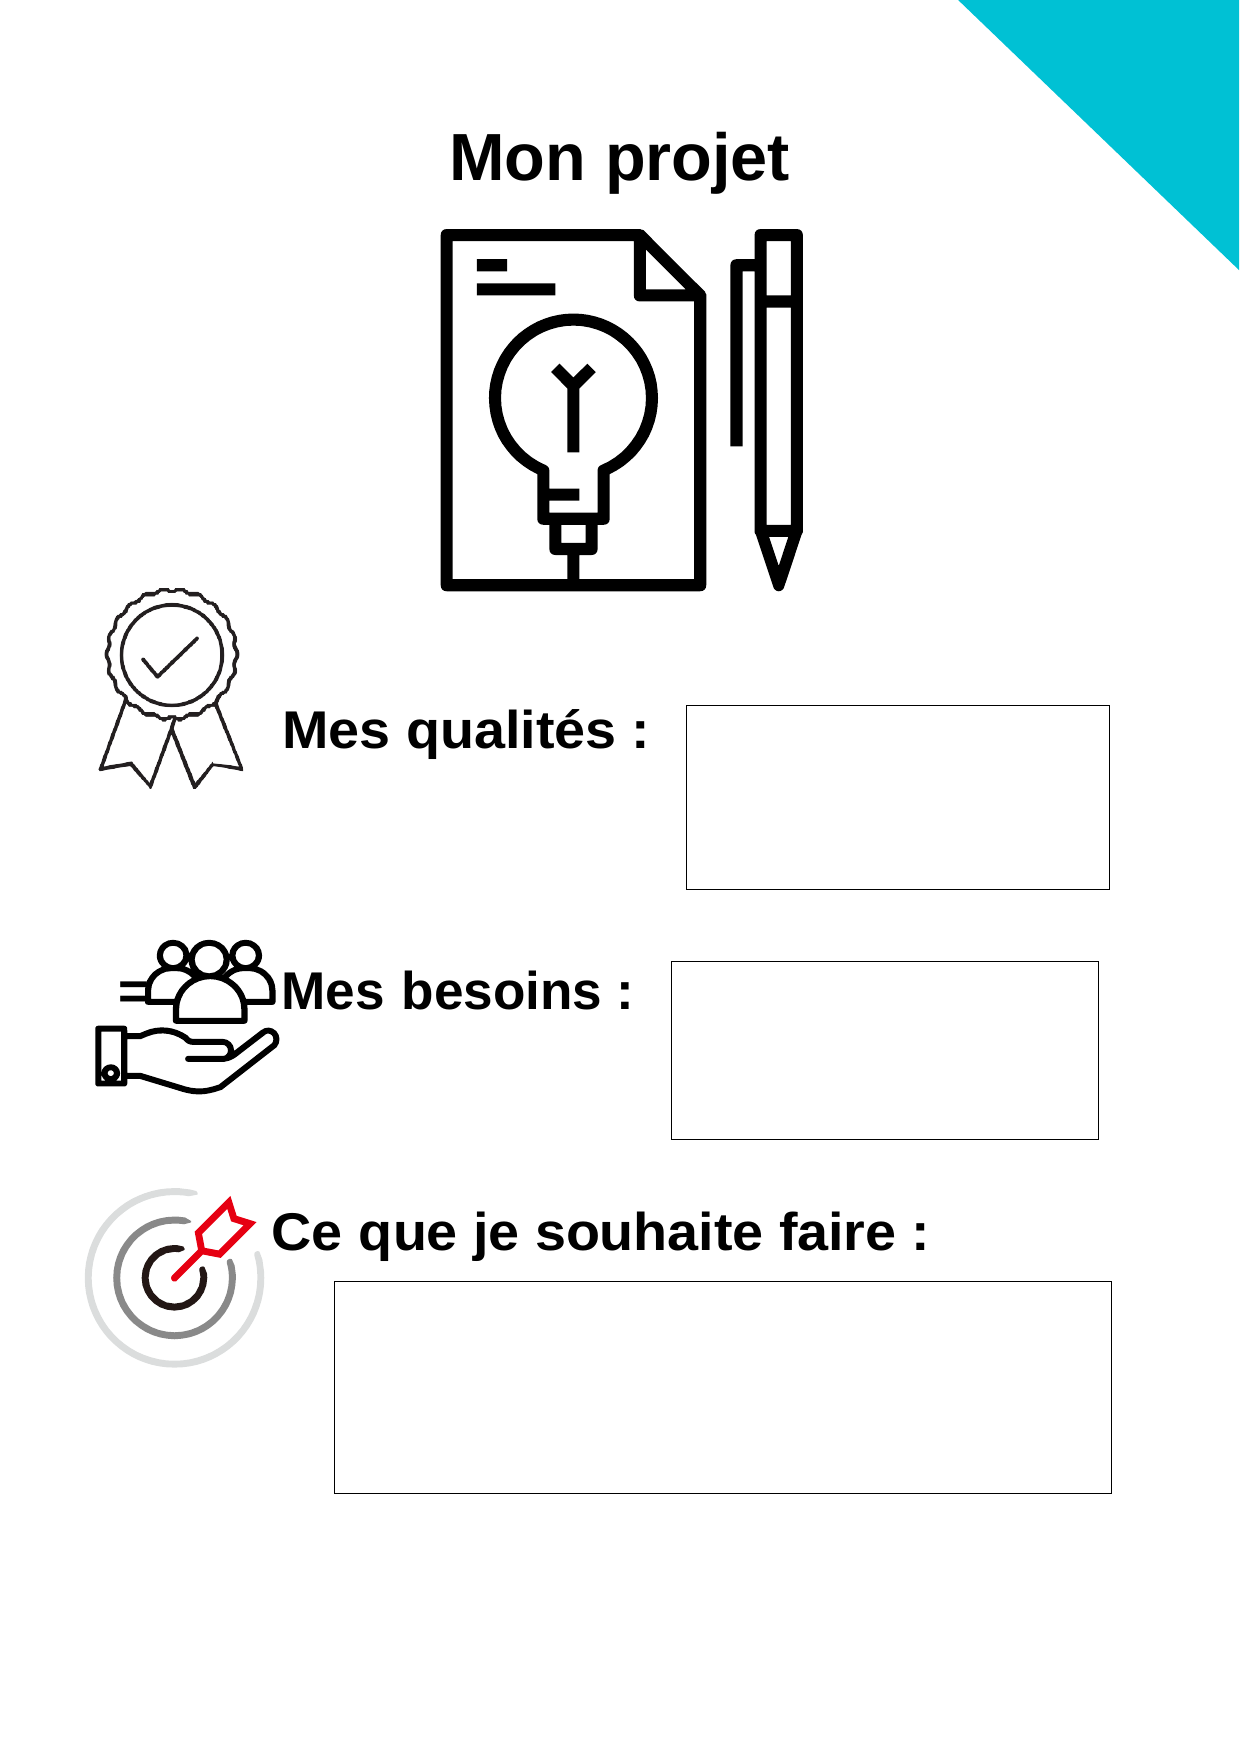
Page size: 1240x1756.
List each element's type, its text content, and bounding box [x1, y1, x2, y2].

text Mes besoins : [248, 959, 1121, 1021]
text [118, 1201, 224, 1262]
text Mes qualités : [251, 699, 1121, 760]
text [152, 972, 191, 998]
subtitle Mon projet [256, 118, 983, 195]
text [230, 972, 269, 998]
text [180, 980, 241, 1017]
text [195, 959, 223, 973]
picture [98, 588, 244, 789]
text = [118, 959, 173, 1021]
text Ce que je souhaite faire : [197, 1201, 1121, 1262]
